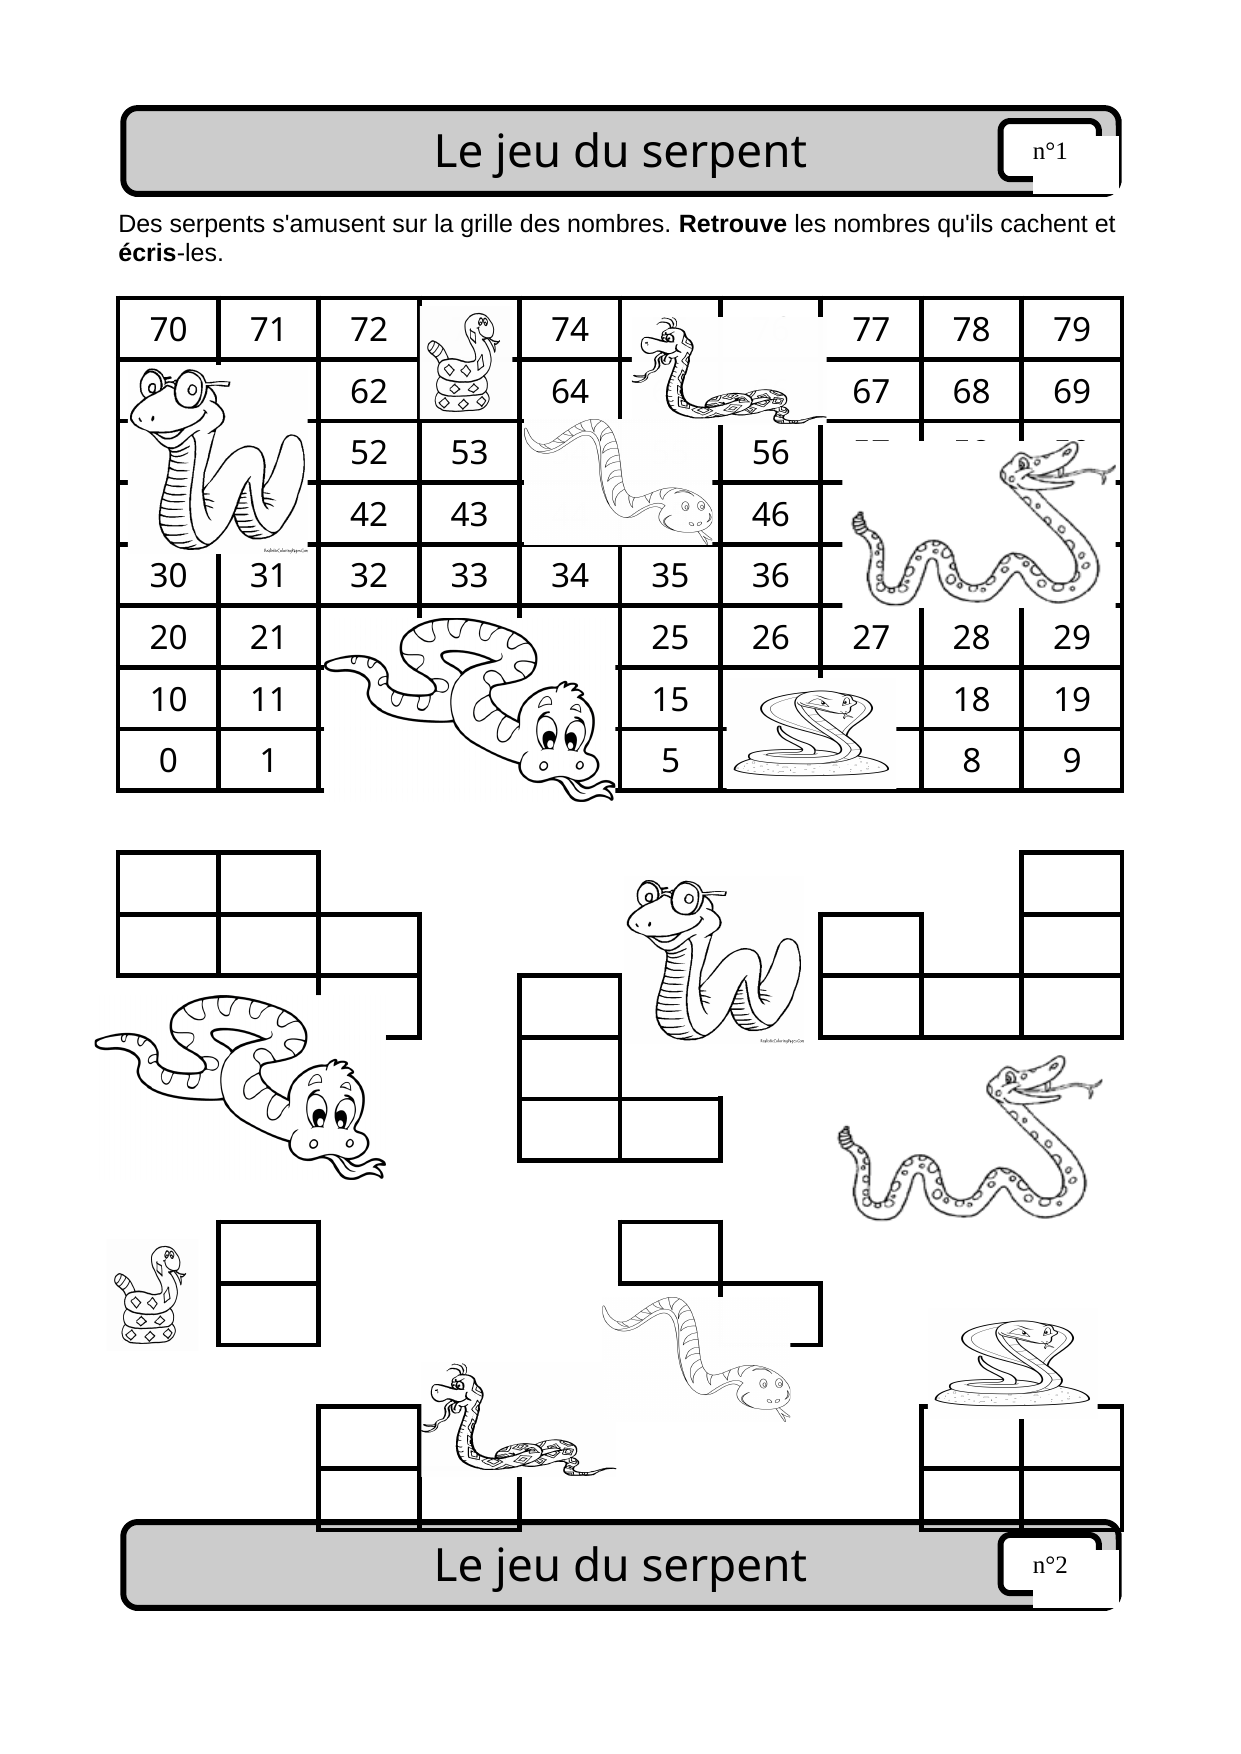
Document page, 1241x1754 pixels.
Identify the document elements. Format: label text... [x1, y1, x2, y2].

table_header [921, 850, 1019, 912]
table_cell [620, 1286, 718, 1297]
table_cell 58 [924, 423, 1019, 441]
table_cell 47 [823, 485, 842, 542]
table_cell 27 [823, 608, 919, 665]
table_cell [522, 978, 618, 1035]
table_header 74 [522, 300, 618, 357]
table_cell [924, 912, 1019, 973]
table_cell [720, 1404, 821, 1466]
table_cell [221, 917, 316, 973]
table_cell 45 [713, 485, 718, 542]
table_cell [321, 1281, 419, 1343]
table_cell [1022, 1040, 1122, 1096]
table_cell 29 [1024, 608, 1120, 665]
table_cell 34 [522, 547, 618, 603]
table_cell [1022, 1281, 1122, 1343]
table_cell [118, 978, 218, 995]
table_cell [118, 1180, 218, 1219]
table_cell [723, 1096, 821, 1158]
table_cell 7 [897, 731, 919, 788]
table_cell 62 [321, 362, 417, 419]
table_cell [221, 1286, 316, 1343]
table_cell [1024, 978, 1120, 1035]
table_cell 26 [723, 608, 818, 665]
table_cell [422, 973, 517, 1035]
table_cell [622, 1224, 718, 1281]
table_cell [821, 1343, 921, 1404]
table_cell [823, 1281, 921, 1343]
table_cell [422, 1477, 517, 1519]
table_cell 46 [723, 485, 818, 542]
table_cell [386, 1040, 419, 1096]
table_cell [823, 917, 919, 973]
table_cell [219, 1404, 316, 1466]
table_cell 30 [120, 547, 216, 603]
table_cell 60 [120, 362, 216, 419]
table_cell 24 [522, 608, 618, 665]
table_header 71 [221, 300, 316, 357]
table_cell [419, 1281, 519, 1343]
table_header 78 [924, 300, 1019, 357]
table_cell [1024, 917, 1120, 973]
table_cell [1103, 1096, 1122, 1158]
table_cell 18 [924, 670, 1019, 726]
table_cell 16 [723, 670, 818, 726]
table_cell [219, 1180, 319, 1219]
table_cell [419, 1158, 519, 1219]
table_cell [823, 978, 919, 1035]
table_cell 55 [713, 425, 718, 480]
table_cell [319, 1343, 419, 1404]
table_cell [804, 973, 818, 1035]
table_cell 43 [422, 485, 517, 542]
table_cell [419, 1096, 517, 1158]
table_cell 69 [1024, 362, 1120, 419]
table_cell [118, 1404, 218, 1466]
table_cell [219, 978, 316, 995]
table_cell [921, 1281, 1022, 1343]
table_cell [118, 1220, 216, 1281]
table_cell [720, 1466, 821, 1519]
table_cell [924, 978, 1019, 1035]
table_header 79 [1024, 300, 1120, 357]
table_cell [219, 1466, 316, 1519]
table_cell 49 [1116, 485, 1120, 542]
table_cell 51 [308, 423, 316, 480]
table_cell [321, 917, 417, 973]
table_cell 28 [924, 608, 1019, 665]
text Le jeu du serpent [1033, 1578, 1119, 1608]
table_cell [118, 1466, 218, 1527]
table_cell 5 [622, 731, 718, 788]
table_cell [520, 1220, 618, 1281]
table_cell [1103, 1158, 1122, 1219]
table_cell [821, 1220, 921, 1281]
table_cell [821, 1096, 828, 1158]
table_cell [321, 1471, 417, 1519]
table_cell [520, 1163, 620, 1219]
table_cell 15 [622, 670, 718, 726]
table_header 72 [321, 300, 417, 357]
table_cell [520, 1281, 620, 1343]
table_cell [321, 978, 417, 1035]
table_cell 53 [422, 423, 517, 480]
table_cell [791, 1347, 821, 1404]
table_header [720, 850, 821, 912]
table_header 77 [823, 300, 919, 357]
table_cell [319, 1158, 419, 1219]
table_cell [723, 1220, 821, 1281]
table_cell [804, 912, 818, 973]
table_cell [120, 917, 216, 973]
text Le jeu du serpent [1033, 164, 1119, 194]
table_header [120, 855, 216, 912]
table_cell 61 [221, 362, 316, 419]
table_cell 0 [120, 731, 216, 788]
table_cell 11 [221, 670, 316, 726]
table_cell 17 [823, 670, 919, 726]
table_cell 39 [1116, 547, 1120, 603]
table_cell [622, 1035, 720, 1096]
table_cell 31 [221, 547, 316, 603]
table_cell 59 [1024, 423, 1120, 480]
table_cell [921, 1223, 1022, 1281]
table_cell [620, 912, 624, 973]
table_cell [386, 1096, 419, 1158]
table_header [321, 850, 419, 912]
table_cell 25 [622, 608, 718, 665]
table_cell [522, 1466, 620, 1519]
table_cell 10 [120, 670, 216, 726]
table_cell 64 [522, 362, 618, 419]
table_cell 67 [827, 362, 919, 419]
table_header [821, 850, 921, 912]
table_cell [321, 1409, 417, 1466]
table_cell 1 [221, 731, 316, 788]
table_cell [1024, 1409, 1120, 1466]
table_cell 23 [422, 608, 517, 618]
table_cell [520, 1343, 602, 1362]
table_cell [620, 1422, 720, 1466]
table_cell [520, 912, 620, 973]
table_cell [522, 1101, 618, 1158]
table_cell 22 [321, 608, 417, 665]
table_cell 68 [924, 362, 1019, 419]
table_cell [1024, 1471, 1120, 1527]
table_cell [723, 1286, 818, 1343]
table_cell [620, 1466, 720, 1519]
table_cell [821, 1466, 919, 1519]
text Des serpents s'amusent sur la grille des nombres. Retrouve les nombres qu'ils cachent et écris-les. [118, 209, 1122, 267]
table_cell 32 [321, 547, 417, 603]
table_cell 56 [723, 425, 818, 480]
table_cell 50 [120, 423, 127, 480]
table_header [520, 850, 620, 912]
table_cell 57 [823, 423, 919, 480]
table_cell [924, 1409, 1019, 1466]
table_cell [821, 1158, 828, 1219]
table_cell 8 [924, 731, 1019, 788]
table_cell 65 [622, 362, 631, 419]
table_cell [1098, 1343, 1122, 1404]
table_cell 33 [422, 547, 517, 603]
text n°2 [1033, 1550, 1119, 1578]
table_cell 9 [1024, 731, 1120, 788]
table_cell [622, 1101, 718, 1158]
table_cell 52 [321, 423, 417, 480]
table_cell [422, 912, 519, 973]
table_cell [821, 1040, 921, 1096]
table_cell 63 [513, 362, 517, 419]
table_header 73 [422, 300, 517, 357]
table_cell [821, 1404, 919, 1466]
text n°1 [1033, 136, 1119, 164]
table_cell [219, 1347, 319, 1404]
table_header [221, 855, 316, 912]
table_cell [419, 1220, 519, 1281]
table_cell [118, 1343, 218, 1404]
table_cell [419, 1343, 519, 1404]
table_cell [921, 1040, 1022, 1055]
table_cell 36 [723, 547, 818, 603]
table_cell [221, 1224, 316, 1281]
table_cell [419, 1035, 517, 1096]
table_cell [522, 1040, 618, 1096]
table_cell [924, 1471, 1019, 1519]
table_cell 42 [321, 485, 417, 542]
table_header [419, 850, 519, 912]
table_cell 37 [823, 547, 842, 603]
table_cell [199, 1281, 216, 1343]
table_cell [308, 485, 316, 542]
table_cell 35 [622, 547, 718, 603]
table_cell [720, 1035, 821, 1096]
table_header 75 [622, 300, 718, 357]
table_cell 19 [1024, 670, 1120, 726]
table_header 70 [120, 300, 216, 357]
table_header [620, 850, 720, 912]
table_cell 20 [120, 608, 216, 665]
table_header [1024, 855, 1120, 912]
table_cell [321, 1220, 419, 1281]
table_cell [1022, 1220, 1122, 1281]
table_cell [921, 1343, 927, 1404]
table_header 76 [723, 300, 818, 317]
table_cell 21 [221, 608, 316, 665]
table_cell [620, 1163, 720, 1219]
table_cell [720, 1158, 821, 1219]
table_cell 40 [120, 485, 127, 542]
